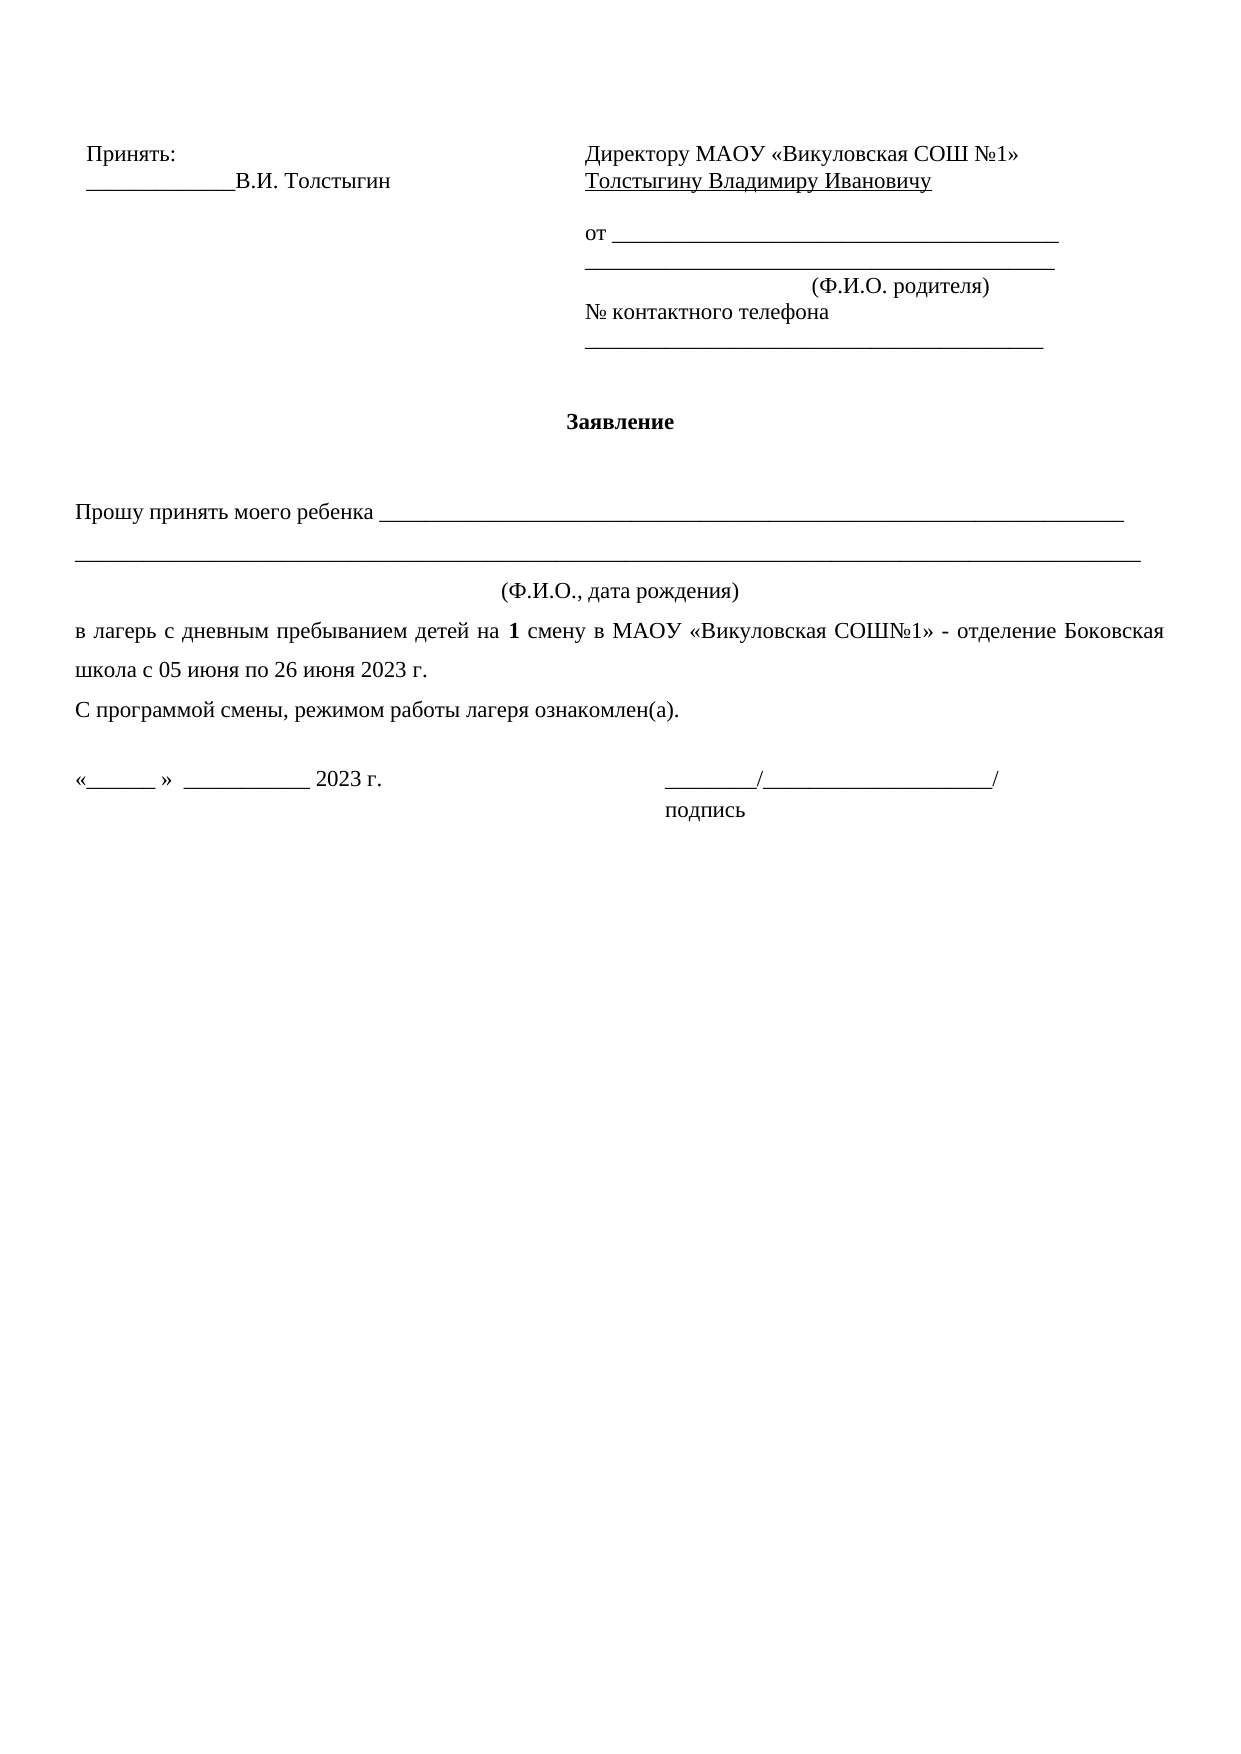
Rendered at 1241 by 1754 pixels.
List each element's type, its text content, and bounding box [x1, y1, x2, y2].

text подпись [591, 796, 1165, 822]
text С программой смены, режимом работы лагеря ознакомлен(а). [75, 696, 1165, 722]
text в лагерь с дневным пребыванием детей на 1 смену в МАОУ «Викуловская СОШ№1» - отделение Боковская школа с 05 июня по 26 июня 2023 г. [75, 617, 1165, 683]
table_header Принять: _____________В.И. Толстыгин [75, 140, 573, 377]
text Заявление [75, 408, 1165, 434]
text _____________________________________________________________________________________________ [75, 538, 1165, 564]
text (Ф.И.О., дата рождения) [75, 577, 1165, 604]
table_header Директору МАОУ «Викуловская СОШ №1» Толстыгину Владимиру Ивановичу от _______________________________________ _________________________________________ (Ф.И.О. родителя) № контактного телефона ________________________________________ [574, 140, 1222, 377]
text Прошу принять моего ребенка _________________________________________________________________ [75, 498, 1165, 525]
text «______ » ___________ 2023 г. ________/____________________/ [75, 765, 1165, 792]
